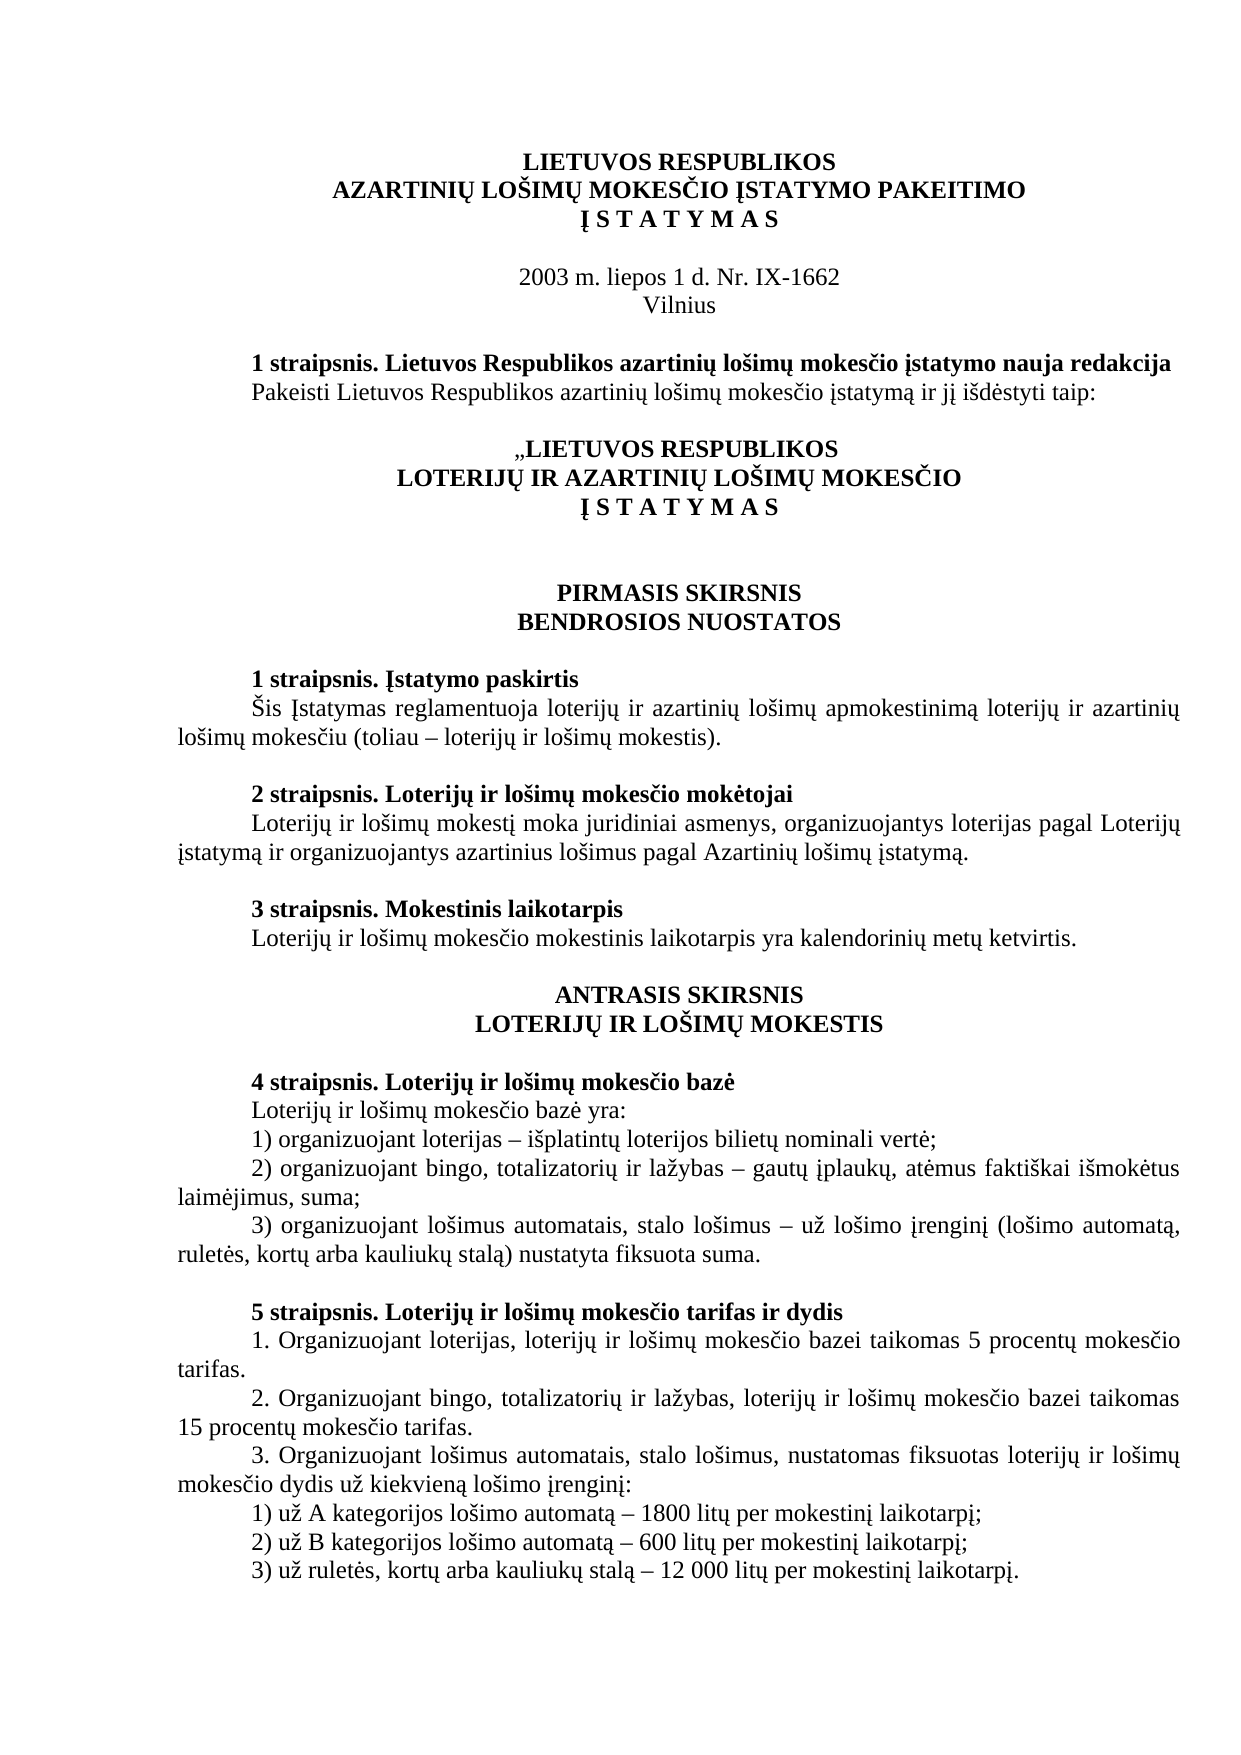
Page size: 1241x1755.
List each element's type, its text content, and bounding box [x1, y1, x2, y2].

text 2) organizuojant bingo, totalizatorių ir lažybas – gautų įplaukų, atėmus faktiškai išmokėtus laimėjimus, suma; [177, 1153, 1181, 1211]
text 1. Organizuojant loterijas, loterijų ir lošimų mokesčio bazei taikomas 5 procentų mokesčio tarifas. [177, 1326, 1181, 1383]
text 2) už B kategorijos lošimo automatą – 600 litų per mokestinį laikotarpį; [177, 1527, 1181, 1556]
text ANTRASIS SKIRSNIS [177, 981, 1181, 1009]
text Loterijų ir lošimų mokestį moka juridiniai asmenys, organizuojantys loterijas pagal Loterijų įstatymą ir organizuojantys azartinius lošimus pagal Azartinių lošimų įstatymą. [177, 808, 1181, 866]
text 3 straipsnis. Mokestinis laikotarpis [177, 894, 1181, 923]
text 3) už ruletės, kortų arba kauliukų stalą – 12 000 litų per mokestinį laikotarpį. [177, 1556, 1181, 1584]
text PIRMASIS SKIRSNIS [177, 578, 1181, 607]
text 5 straipsnis. Loterijų ir lošimų mokesčio tarifas ir dydis [177, 1297, 1181, 1326]
text Į S T A T Y M A S [177, 492, 1181, 521]
text Šis Įstatymas reglamentuoja loterijų ir azartinių lošimų apmokestinimą loterijų ir azartinių lošimų mokesčiu (toliau – loterijų ir lošimų mokestis). [177, 693, 1181, 751]
text LOTERIJŲ IR LOŠIMŲ MOKESTIS [177, 1009, 1181, 1038]
text Pakeisti Lietuvos Respublikos azartinių lošimų mokesčio įstatymą ir jį išdėstyti taip: [177, 377, 1181, 406]
text LOTERIJŲ IR AZARTINIŲ LOŠIMŲ MOKESČIO [177, 463, 1181, 492]
text 3. Organizuojant lošimus automatais, stalo lošimus, nustatomas fiksuotas loterijų ir lošimų mokesčio dydis už kiekvieną lošimo įrenginį: [177, 1441, 1181, 1498]
text AZARTINIŲ LOŠIMŲ MOKESČIO ĮSTATYMO PAKEITIMO [177, 176, 1181, 204]
text Į S T A T Y M A S [177, 204, 1181, 233]
text Loterijų ir lošimų mokesčio mokestinis laikotarpis yra kalendorinių metų ketvirtis. [177, 923, 1181, 952]
text BENDROSIOS NUOSTATOS [177, 607, 1181, 636]
text Loterijų ir lošimų mokesčio bazė yra: [177, 1096, 1181, 1124]
text 1 straipsnis. Įstatymo paskirtis [177, 664, 1181, 693]
text 2 straipsnis. Loterijų ir lošimų mokesčio mokėtojai [177, 779, 1181, 808]
text Vilnius [177, 291, 1181, 319]
text 2003 m. liepos 1 d. Nr. IX-1662 [177, 262, 1181, 291]
text 1) už A kategorijos lošimo automatą – 1800 litų per mokestinį laikotarpį; [177, 1498, 1181, 1527]
text 3) organizuojant lošimus automatais, stalo lošimus – už lošimo įrenginį (lošimo automatą, ruletės, kortų arba kauliukų stalą) nustatyta fiksuota suma. [177, 1211, 1181, 1268]
text LIETUVOS RESPUBLIKOS [177, 147, 1181, 176]
text 2. Organizuojant bingo, totalizatorių ir lažybas, loterijų ir lošimų mokesčio bazei taikomas 15 procentų mokesčio tarifas. [177, 1383, 1181, 1441]
text 1) organizuojant loterijas – išplatintų loterijos bilietų nominali vertė; [177, 1124, 1181, 1153]
text 1 straipsnis. Lietuvos Respublikos azartinių lošimų mokesčio įstatymo nauja redakcija [251, 348, 1181, 377]
text 4 straipsnis. Loterijų ir lošimų mokesčio bazė [177, 1067, 1181, 1096]
text „LIETUVOS RESPUBLIKOS [177, 434, 1181, 463]
